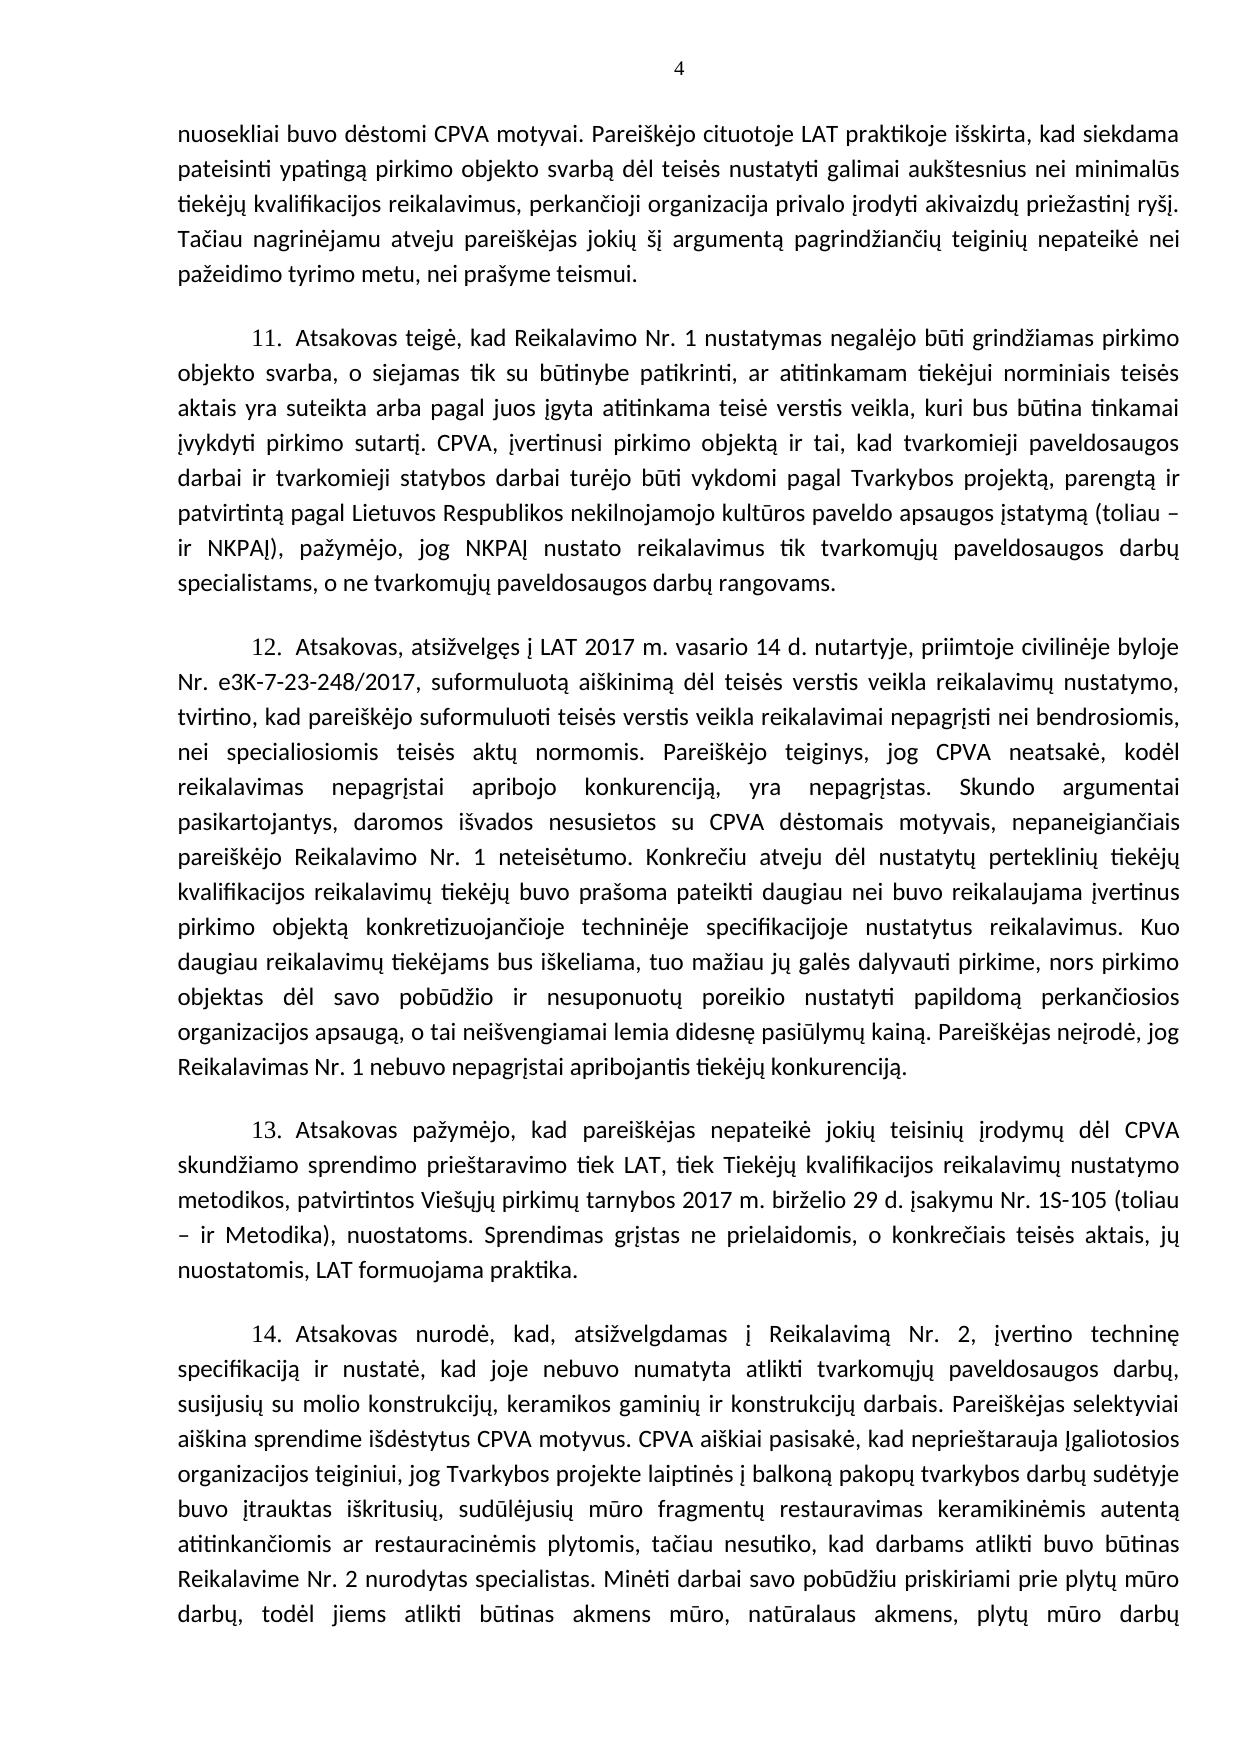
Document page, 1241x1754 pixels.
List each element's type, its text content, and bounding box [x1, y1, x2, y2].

text 13. Atsakovas pažymėjo, kad pareiškėjas nepateikė jokių teisinių įrodymų dėl CPVA skundžiamo sprendimo prieštaravimo tiek LAT, tiek Tiekėjų kvalifikacijos reikalavimų nustatymo metodikos, patvirtintos Viešųjų pirkimų tarnybos 2017 m. birželio 29 d. įsakymu Nr. 1S-105 (toliau – ir Metodika), nuostatoms. Sprendimas grįstas ne prielaidomis, o konkrečiais teisės aktais, jų nuostatomis, LAT formuojama praktika. [177, 1114, 1181, 1285]
text 14. Atsakovas nurodė, kad, atsižvelgdamas į Reikalavimą Nr. 2, įvertino techninę specifikaciją ir nustatė, kad joje nebuvo numatyta atlikti tvarkomųjų paveldosaugos darbų, susijusių su molio konstrukcijų, keramikos gaminių ir konstrukcijų darbais. Pareiškėjas selektyviai aiškina sprendime išdėstytus CPVA motyvus. CPVA aiškiai pasisakė, kad neprieštarauja Įgaliotosios organizacijos teiginiui, jog Tvarkybos projekte laiptinės į balkoną pakopų tvarkybos darbų sudėtyje buvo įtrauktas iškritusių, sudūlėjusių mūro fragmentų restauravimas keramikinėmis autentą atitinkančiomis ar restauracinėmis plytomis, tačiau nesutiko, kad darbams atlikti buvo būtinas Reikalavime Nr. 2 nurodytas specialistas. Minėti darbai savo pobūdžiu priskiriami prie plytų mūro darbų, todėl jiems atlikti būtinas akmens mūro, natūralaus akmens, plytų mūro darbų [177, 1318, 1181, 1629]
text 11. Atsakovas teigė, kad Reikalavimo Nr. 1 nustatymas negalėjo būti grindžiamas pirkimo objekto svarba, o siejamas tik su būtinybe patikrinti, ar atitinkamam tiekėjui norminiais teisės aktais yra suteikta arba pagal juos įgyta atitinkama teisė verstis veikla, kuri bus būtina tinkamai įvykdyti pirkimo sutartį. CPVA, įvertinusi pirkimo objektą ir tai, kad tvarkomieji paveldosaugos darbai ir tvarkomieji statybos darbai turėjo būti vykdomi pagal Tvarkybos projektą, parengtą ir patvirtintą pagal Lietuvos Respublikos nekilnojamojo kultūros paveldo apsaugos įstatymą (toliau – ir NKPAĮ), pažymėjo, jog NKPAĮ nustato reikalavimus tik tvarkomųjų paveldosaugos darbų specialistams, o ne tvarkomųjų paveldosaugos darbų rangovams. [177, 322, 1181, 597]
text nuosekliai buvo dėstomi CPVA motyvai. Pareiškėjo cituotoje LAT praktikoje išskirta, kad siekdama pateisinti ypatingą pirkimo objekto svarbą dėl teisės nustatyti galimai aukštesnius nei minimalūs tiekėjų kvalifikacijos reikalavimus, perkančioji organizacija privalo įrodyti akivaizdų priežastinį ryšį. Tačiau nagrinėjamu atveju pareiškėjas jokių šį argumentą pagrindžiančių teiginių nepateikė nei pažeidimo tyrimo metu, nei prašyme teismui. [177, 118, 1181, 289]
text 12. Atsakovas, atsižvelgęs į LAT 2017 m. vasario 14 d. nutartyje, priimtoje civilinėje byloje Nr. e3K-7-23-248/2017, suformuluotą aiškinimą dėl teisės verstis veikla reikalavimų nustatymo, tvirtino, kad pareiškėjo suformuluoti teisės verstis veikla reikalavimai nepagrįsti nei bendrosiomis, nei specialiosiomis teisės aktų normomis. Pareiškėjo teiginys, jog CPVA neatsakė, kodėl reikalavimas nepagrįstai apribojo konkurenciją, yra nepagrįstas. Skundo argumentai pasikartojantys, daromos išvados nesusietos su CPVA dėstomais motyvais, nepaneigiančiais pareiškėjo Reikalavimo Nr. 1 neteisėtumo. Konkrečiu atveju dėl nustatytų perteklinių tiekėjų kvalifikacijos reikalavimų tiekėjų buvo prašoma pateikti daugiau nei buvo reikalaujama įvertinus pirkimo objektą konkretizuojančioje techninėje specifikacijoje nustatytus reikalavimus. Kuo daugiau reikalavimų tiekėjams bus iškeliama, tuo mažiau jų galės dalyvauti pirkime, nors pirkimo objektas dėl savo pobūdžio ir nesuponuotų poreikio nustatyti papildomą perkančiosios organizacijos apsaugą, o tai neišvengiamai lemia didesnę pasiūlymų kainą. Pareiškėjas neįrodė, jog Reikalavimas Nr. 1 nebuvo nepagrįstai apribojantis tiekėjų konkurenciją. [177, 631, 1181, 1081]
